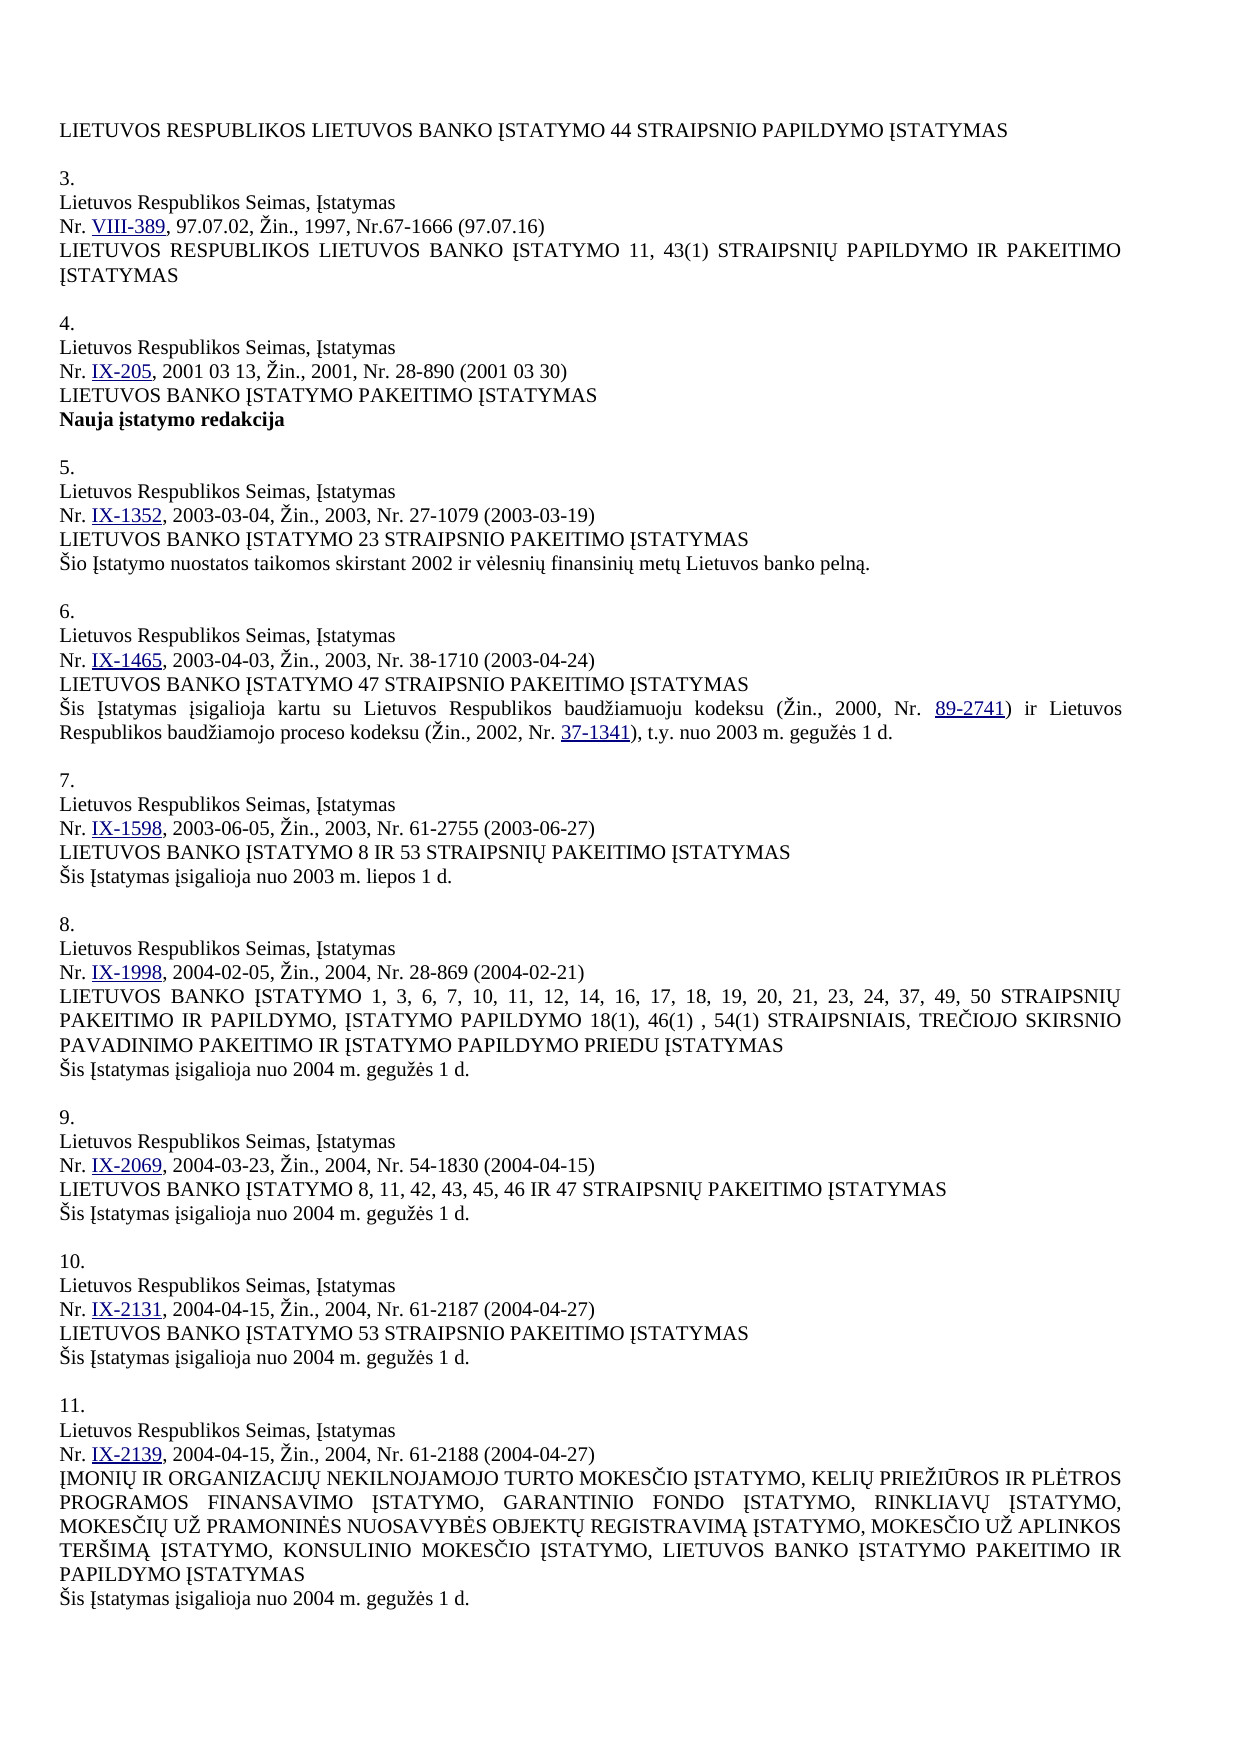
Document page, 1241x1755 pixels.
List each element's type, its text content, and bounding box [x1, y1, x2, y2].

text Nr. IX-1998, 2004-02-05, Žin., 2004, Nr. 28-869 (2004-02-21) [59, 960, 1122, 984]
text Šis Įstatymas įsigalioja nuo 2004 m. gegužės 1 d. [59, 1345, 1122, 1369]
text Lietuvos Respublikos Seimas, Įstatymas [59, 335, 1122, 359]
text Nr. IX-1598, 2003-06-05, Žin., 2003, Nr. 61-2755 (2003-06-27) [59, 816, 1122, 840]
text Lietuvos Respublikos Seimas, Įstatymas [59, 1417, 1122, 1442]
subtitle Nauja įstatymo redakcija [59, 407, 1122, 431]
text Lietuvos Respublikos Seimas, Įstatymas [59, 190, 1122, 214]
text Lietuvos Respublikos Seimas, Įstatymas [59, 479, 1122, 503]
text Lietuvos Respublikos Seimas, Įstatymas [59, 792, 1122, 816]
text Lietuvos Respublikos Seimas, Įstatymas [59, 623, 1122, 647]
text LIETUVOS RESPUBLIKOS LIETUVOS BANKO ĮSTATYMO 44 STRAIPSNIO PAPILDYMO ĮSTATYMAS [59, 118, 1122, 142]
text Nr. IX-1465, 2003-04-03, Žin., 2003, Nr. 38-1710 (2003-04-24) [59, 647, 1122, 672]
text Šis Įstatymas įsigalioja nuo 2004 m. gegužės 1 d. [59, 1201, 1122, 1225]
text 4. [59, 311, 1122, 335]
text Nr. VIII-389, 97.07.02, Žin., 1997, Nr.67-1666 (97.07.16) [59, 214, 1122, 238]
text Šis Įstatymas įsigalioja nuo 2004 m. gegužės 1 d. [59, 1586, 1122, 1610]
text Šis Įstatymas įsigalioja nuo 2003 m. liepos 1 d. [59, 864, 1122, 888]
text Lietuvos Respublikos Seimas, Įstatymas [59, 1129, 1122, 1153]
text Šis Įstatymas įsigalioja kartu su Lietuvos Respublikos baudžiamuoju kodeksu (Žin., 2000, Nr. 89-2741) ir Lietuvos Respublikos baudžiamojo proceso kodeksu (Žin., 2002, Nr. 37-1341), t.y. nuo 2003 m. gegužės 1 d. [59, 696, 1122, 744]
text Nr. IX-1352, 2003-03-04, Žin., 2003, Nr. 27-1079 (2003-03-19) [59, 503, 1122, 527]
text LIETUVOS BANKO ĮSTATYMO 8, 11, 42, 43, 45, 46 IR 47 STRAIPSNIŲ PAKEITIMO ĮSTATYMAS [59, 1177, 1122, 1201]
text Nr. IX-205, 2001 03 13, Žin., 2001, Nr. 28-890 (2001 03 30) [59, 359, 1122, 383]
text LIETUVOS BANKO ĮSTATYMO 8 IR 53 STRAIPSNIŲ PAKEITIMO ĮSTATYMAS [59, 840, 1122, 864]
text 5. [59, 455, 1122, 479]
text LIETUVOS BANKO ĮSTATYMO PAKEITIMO ĮSTATYMAS [59, 383, 1122, 407]
text 6. [59, 599, 1122, 623]
text Lietuvos Respublikos Seimas, Įstatymas [59, 1273, 1122, 1297]
text LIETUVOS BANKO ĮSTATYMO 1, 3, 6, 7, 10, 11, 12, 14, 16, 17, 18, 19, 20, 21, 23, 24, 37, 49, 50 STRAIPSNIŲ PAKEITIMO IR PAPILDYMO, ĮSTATYMO PAPILDYMO 18(1), 46(1) , 54(1) STRAIPSNIAIS, TREČIOJO SKIRSNIO PAVADINIMO PAKEITIMO IR ĮSTATYMO PAPILDYMO PRIEDU ĮSTATYMAS [59, 984, 1122, 1057]
text LIETUVOS BANKO ĮSTATYMO 53 STRAIPSNIO PAKEITIMO ĮSTATYMAS [59, 1321, 1122, 1345]
text Nr. IX-2131, 2004-04-15, Žin., 2004, Nr. 61-2187 (2004-04-27) [59, 1297, 1122, 1321]
text Nr. IX-2139, 2004-04-15, Žin., 2004, Nr. 61-2188 (2004-04-27) [59, 1442, 1122, 1466]
text LIETUVOS BANKO ĮSTATYMO 23 STRAIPSNIO PAKEITIMO ĮSTATYMAS [59, 527, 1122, 551]
text 11. [59, 1393, 1122, 1417]
text Nr. IX-2069, 2004-03-23, Žin., 2004, Nr. 54-1830 (2004-04-15) [59, 1153, 1122, 1177]
text ĮMONIŲ IR ORGANIZACIJŲ NEKILNOJAMOJO TURTO MOKESČIO ĮSTATYMO, KELIŲ PRIEŽIŪROS IR PLĖTROS PROGRAMOS FINANSAVIMO ĮSTATYMO, GARANTINIO FONDO ĮSTATYMO, RINKLIAVŲ ĮSTATYMO, MOKESČIŲ UŽ PRAMONINĖS NUOSAVYBĖS OBJEKTŲ REGISTRAVIMĄ ĮSTATYMO, MOKESČIO UŽ APLINKOS TERŠIMĄ ĮSTATYMO, KONSULINIO MOKESČIO ĮSTATYMO, LIETUVOS BANKO ĮSTATYMO PAKEITIMO IR PAPILDYMO ĮSTATYMAS [59, 1466, 1122, 1586]
text Šio Įstatymo nuostatos taikomos skirstant 2002 ir vėlesnių finansinių metų Lietuvos banko pelną. [59, 551, 1122, 575]
text Šis Įstatymas įsigalioja nuo 2004 m. gegužės 1 d. [59, 1057, 1122, 1081]
text 3. [59, 166, 1122, 190]
text 9. [59, 1105, 1122, 1129]
text 8. [59, 912, 1122, 936]
text LIETUVOS RESPUBLIKOS LIETUVOS BANKO ĮSTATYMO 11, 43(1) STRAIPSNIŲ PAPILDYMO IR PAKEITIMO ĮSTATYMAS [59, 238, 1122, 287]
text 7. [59, 768, 1122, 792]
text 10. [59, 1249, 1122, 1273]
text LIETUVOS BANKO ĮSTATYMO 47 STRAIPSNIO PAKEITIMO ĮSTATYMAS [59, 672, 1122, 696]
text Lietuvos Respublikos Seimas, Įstatymas [59, 936, 1122, 960]
